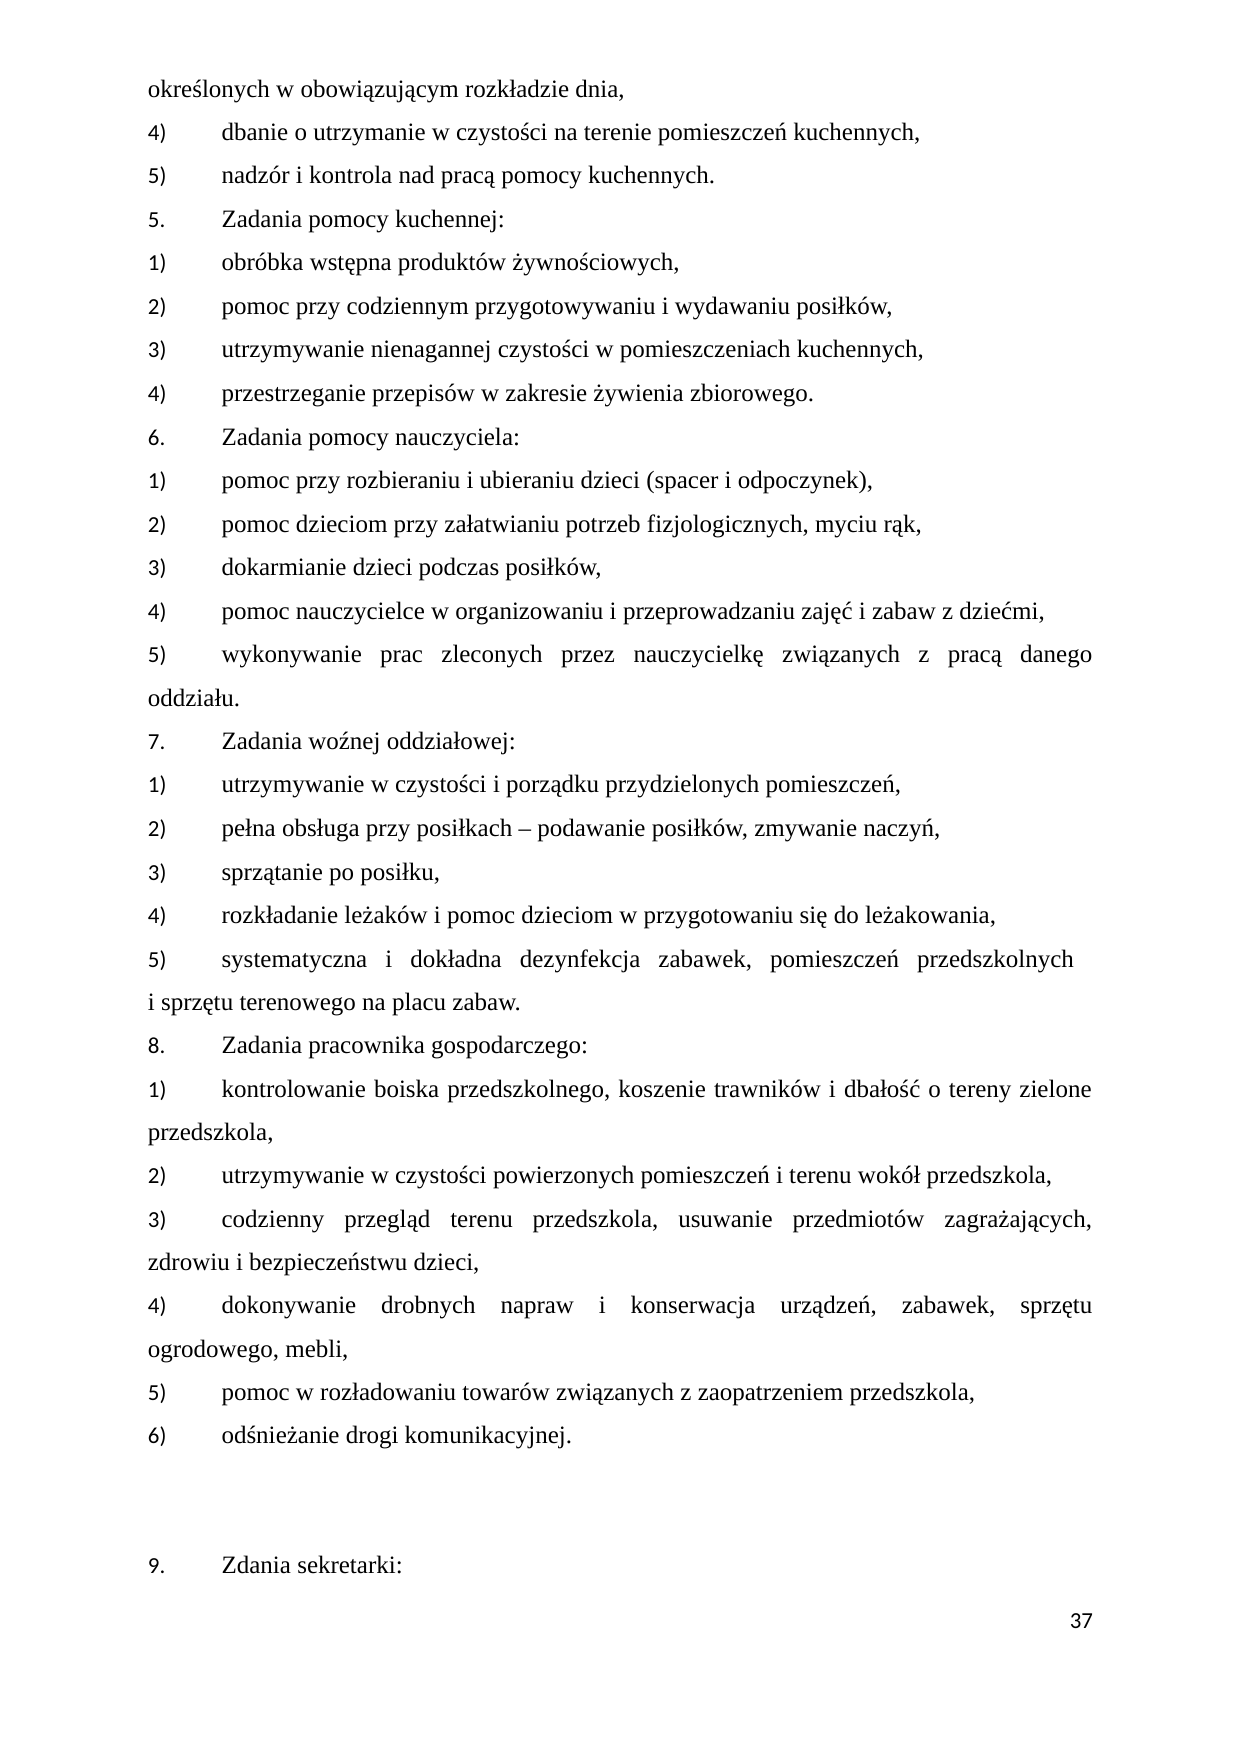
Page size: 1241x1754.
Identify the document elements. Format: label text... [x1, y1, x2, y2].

list sprzątanie po posiłku, [148, 857, 1093, 886]
list pomoc dzieciom przy załatwianiu potrzeb fizjologicznych, myciu rąk, [148, 509, 1093, 538]
list codzienny przegląd terenu przedszkola, usuwanie przedmiotów zagrażających, zdrowiu i bezpieczeństwu dzieci, [148, 1204, 1093, 1276]
list Zadania pomocy kuchennej: [148, 204, 1093, 233]
list nadzór i kontrola nad pracą pomocy kuchennych. [148, 160, 1093, 189]
list utrzymywanie w czystości powierzonych pomieszczeń i terenu wokół przedszkola, [148, 1160, 1093, 1189]
list pomoc nauczycielce w organizowaniu i przeprowadzaniu zajęć i zabaw z dziećmi, [148, 596, 1093, 625]
list Zadania pracownika gospodarczego: [148, 1030, 1093, 1059]
list określonych w obowiązującym rozkładzie dnia, [148, 74, 1093, 102]
list kontrolowanie boiska przedszkolnego, koszenie trawników i dbałość o tereny zielone przedszkola, [148, 1074, 1093, 1146]
list utrzymywanie w czystości i porządku przydzielonych pomieszczeń, [148, 769, 1093, 798]
list Zdania sekretarki: [148, 1550, 1093, 1579]
list pomoc przy rozbieraniu i ubieraniu dzieci (spacer i odpoczynek), [148, 465, 1093, 494]
list pomoc w rozładowaniu towarów związanych z zaopatrzeniem przedszkola, [148, 1377, 1093, 1406]
list systematyczna i dokładna dezynfekcja zabawek, pomieszczeń przedszkolnych i sprzętu terenowego na placu zabaw. [148, 944, 1093, 1016]
list dokonywanie drobnych napraw i konserwacja urządzeń, zabawek, sprzętu ogrodowego, mebli, [148, 1290, 1093, 1363]
list utrzymywanie nienagannej czystości w pomieszczeniach kuchennych, [148, 334, 1093, 364]
list Zadania pomocy nauczyciela: [148, 422, 1093, 451]
list przestrzeganie przepisów w zakresie żywienia zbiorowego. [148, 378, 1093, 407]
list rozkładanie leżaków i pomoc dzieciom w przygotowaniu się do leżakowania, [148, 900, 1093, 929]
list pomoc przy codziennym przygotowywaniu i wydawaniu posiłków, [148, 291, 1093, 320]
list odśnieżanie drogi komunikacyjnej. [148, 1421, 1093, 1449]
list Zadania woźnej oddziałowej: [148, 726, 1093, 755]
list wykonywanie prac zleconych przez nauczycielkę związanych z pracą danego oddziału. [148, 639, 1093, 712]
list obróbka wstępna produktów żywnościowych, [148, 247, 1093, 277]
list dbanie o utrzymanie w czystości na terenie pomieszczeń kuchennych, [148, 117, 1093, 146]
list pełna obsługa przy posiłkach – podawanie posiłków, zmywanie naczyń, [148, 813, 1093, 842]
list dokarmianie dzieci podczas posiłków, [148, 552, 1093, 581]
